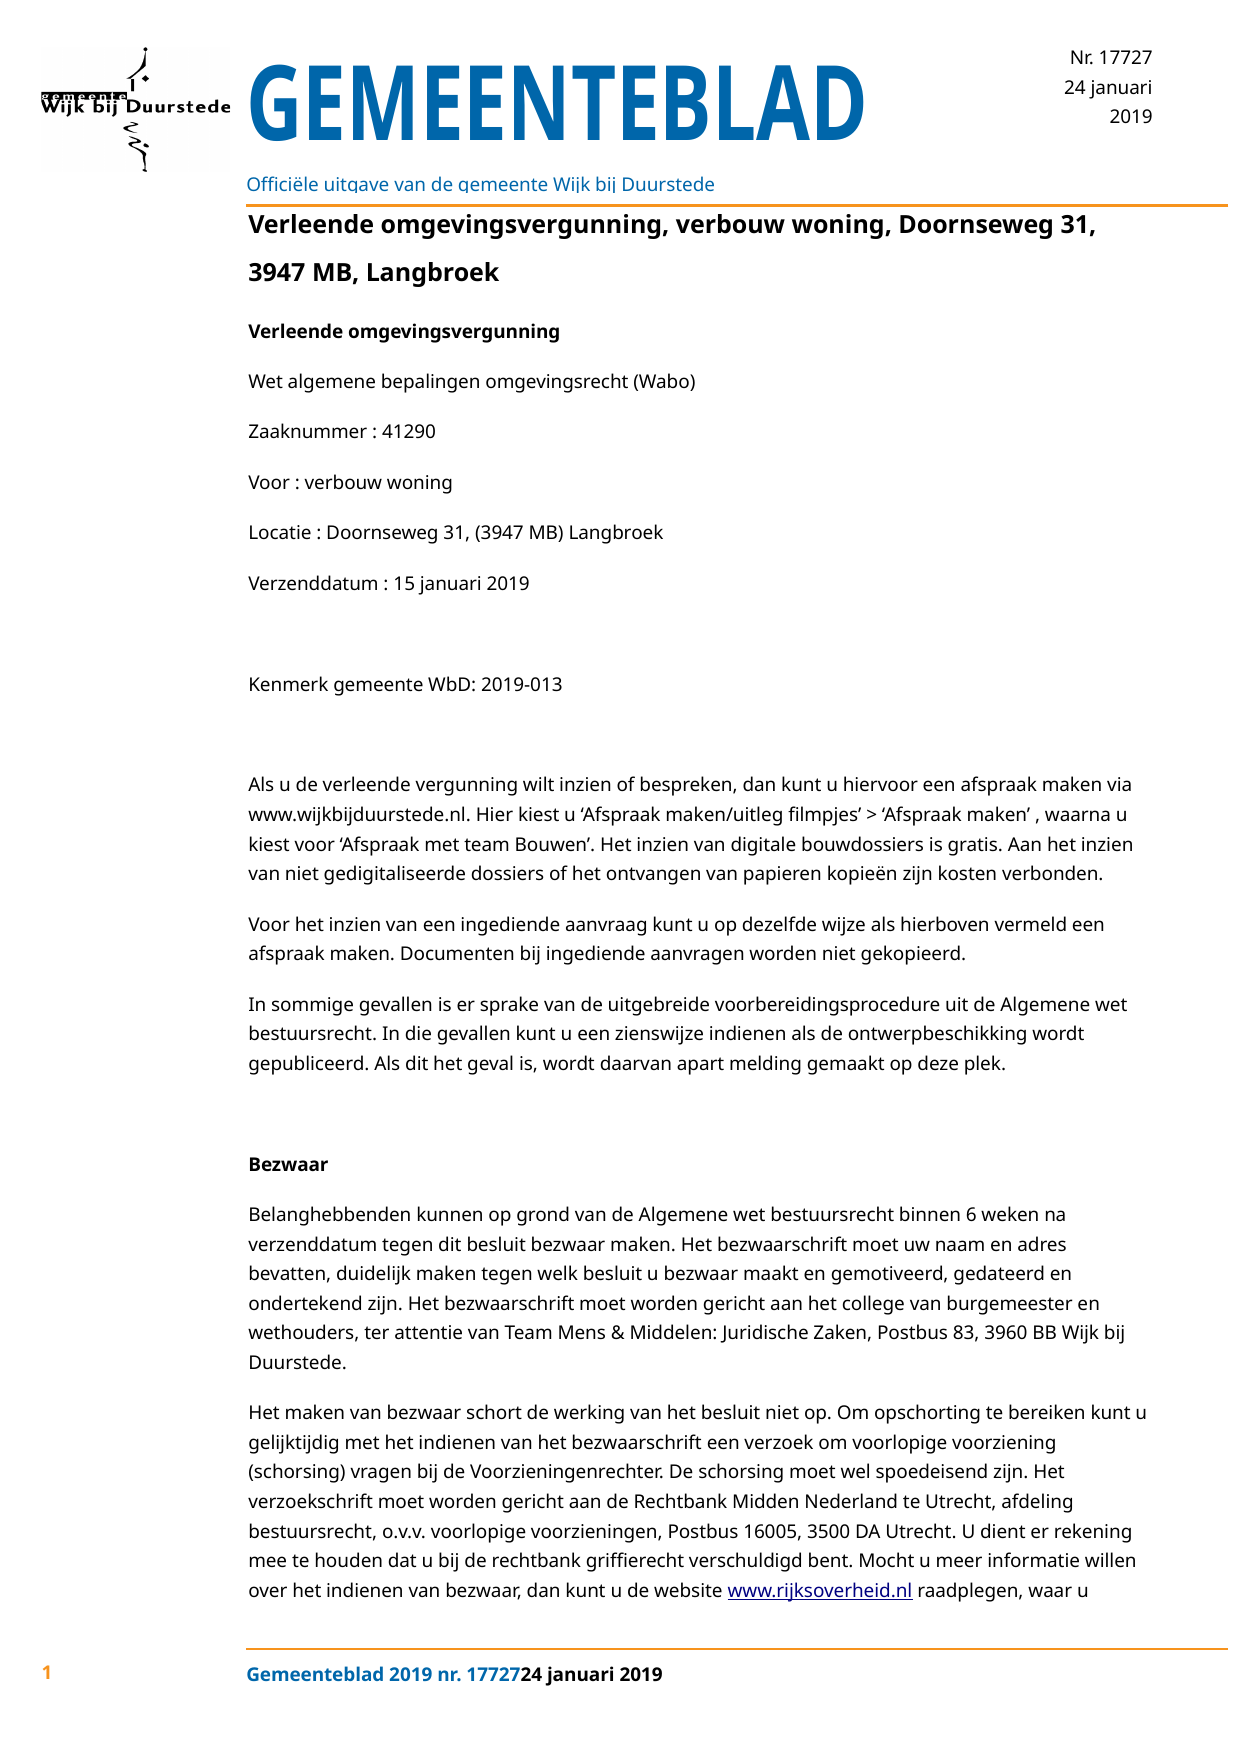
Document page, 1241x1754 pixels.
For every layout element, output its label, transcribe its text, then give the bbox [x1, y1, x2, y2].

text Kenmerk gemeente WbD: 2019-013 [248, 671, 1152, 697]
text Belanghebbenden kunnen op grond van de Algemene wet bestuursrecht binnen 6 weken na verzenddatum tegen dit besluit bezwaar maken. Het bezwaarschrift moet uw naam en adres bevatten, duidelijk maken tegen welk besluit u bezwaar maakt en gemotiveerd, gedateerd en ondertekend zijn. Het bezwaarschrift moet worden gericht aan het college van burgemeester en wethouders, ter attentie van Team Mens & Middelen: Juridische Zaken, Postbus 83, 3960 BB Wijk bij Duurstede. [248, 1201, 1152, 1375]
text Verleende omgevingsvergunning, verbouw woning, Doornseweg 31, 3947 MB, Langbroek [248, 207, 1152, 288]
text Als u de verleende vergunning wilt inzien of bespreken, dan kunt u hiervoor een afspraak maken via www.wijkbijduurstede.nl. Hier kiest u ‘Afspraak maken/uitleg filmpjes’ > ‘Afspraak maken’ , waarna u kiest voor ‘Afspraak met team Bouwen’. Het inzien van digitale bouwdossiers is gratis. Aan het inzien van niet gedigitaliseerde dossiers of het ontvangen van papieren kopieën zijn kosten verbonden. [248, 772, 1152, 886]
text Locatie : Doornseweg 31, (3947 MB) Langbroek [248, 519, 1152, 545]
text Voor het inzien van een ingediende aanvraag kunt u op dezelfde wijze als hierboven vermeld een afspraak maken. Documenten bij ingediende aanvragen worden niet gekopieerd. [248, 911, 1152, 966]
text Voor : verbouw woning [248, 469, 1152, 495]
text Verleende omgevingsvergunning [248, 318, 1152, 344]
text In sommige gevallen is er sprake van de uitgebreide voorbereidingsprocedure uit de Algemene wet bestuursrecht. In die gevallen kunt u een zienswijze indienen als de ontwerpbeschikking wordt gepubliceerd. Als dit het geval is, wordt daarvan apart melding gemaakt op deze plek. [248, 991, 1152, 1076]
text Het maken van bezwaar schort de werking van het besluit niet op. Om opschorting te bereiken kunt u gelijktijdig met het indienen van het bezwaarschrift een verzoek om voorlopige voorziening (schorsing) vragen bij de Voorzieningenrechter. De schorsing moet wel spoedeisend zijn. Het verzoekschrift moet worden gericht aan de Rechtbank Midden Nederland te Utrecht, afdeling bestuursrecht, o.v.v. voorlopige voorzieningen, Postbus 16005, 3500 DA Utrecht. U dient er rekening mee te houden dat u bij de rechtbank griffierecht verschuldigd bent. Mocht u meer informatie willen over het indienen van bezwaar, dan kunt u de website www.rijksoverheid.nl raadplegen, waar u [248, 1399, 1152, 1603]
text Wet algemene bepalingen omgevingsrecht (Wabo) [248, 368, 1152, 394]
picture [41, 47, 231, 172]
text Verzenddatum : 15 januari 2019 [248, 570, 1152, 596]
text Bezwaar [248, 1151, 1152, 1177]
text Zaaknummer : 41290 [248, 419, 1152, 444]
